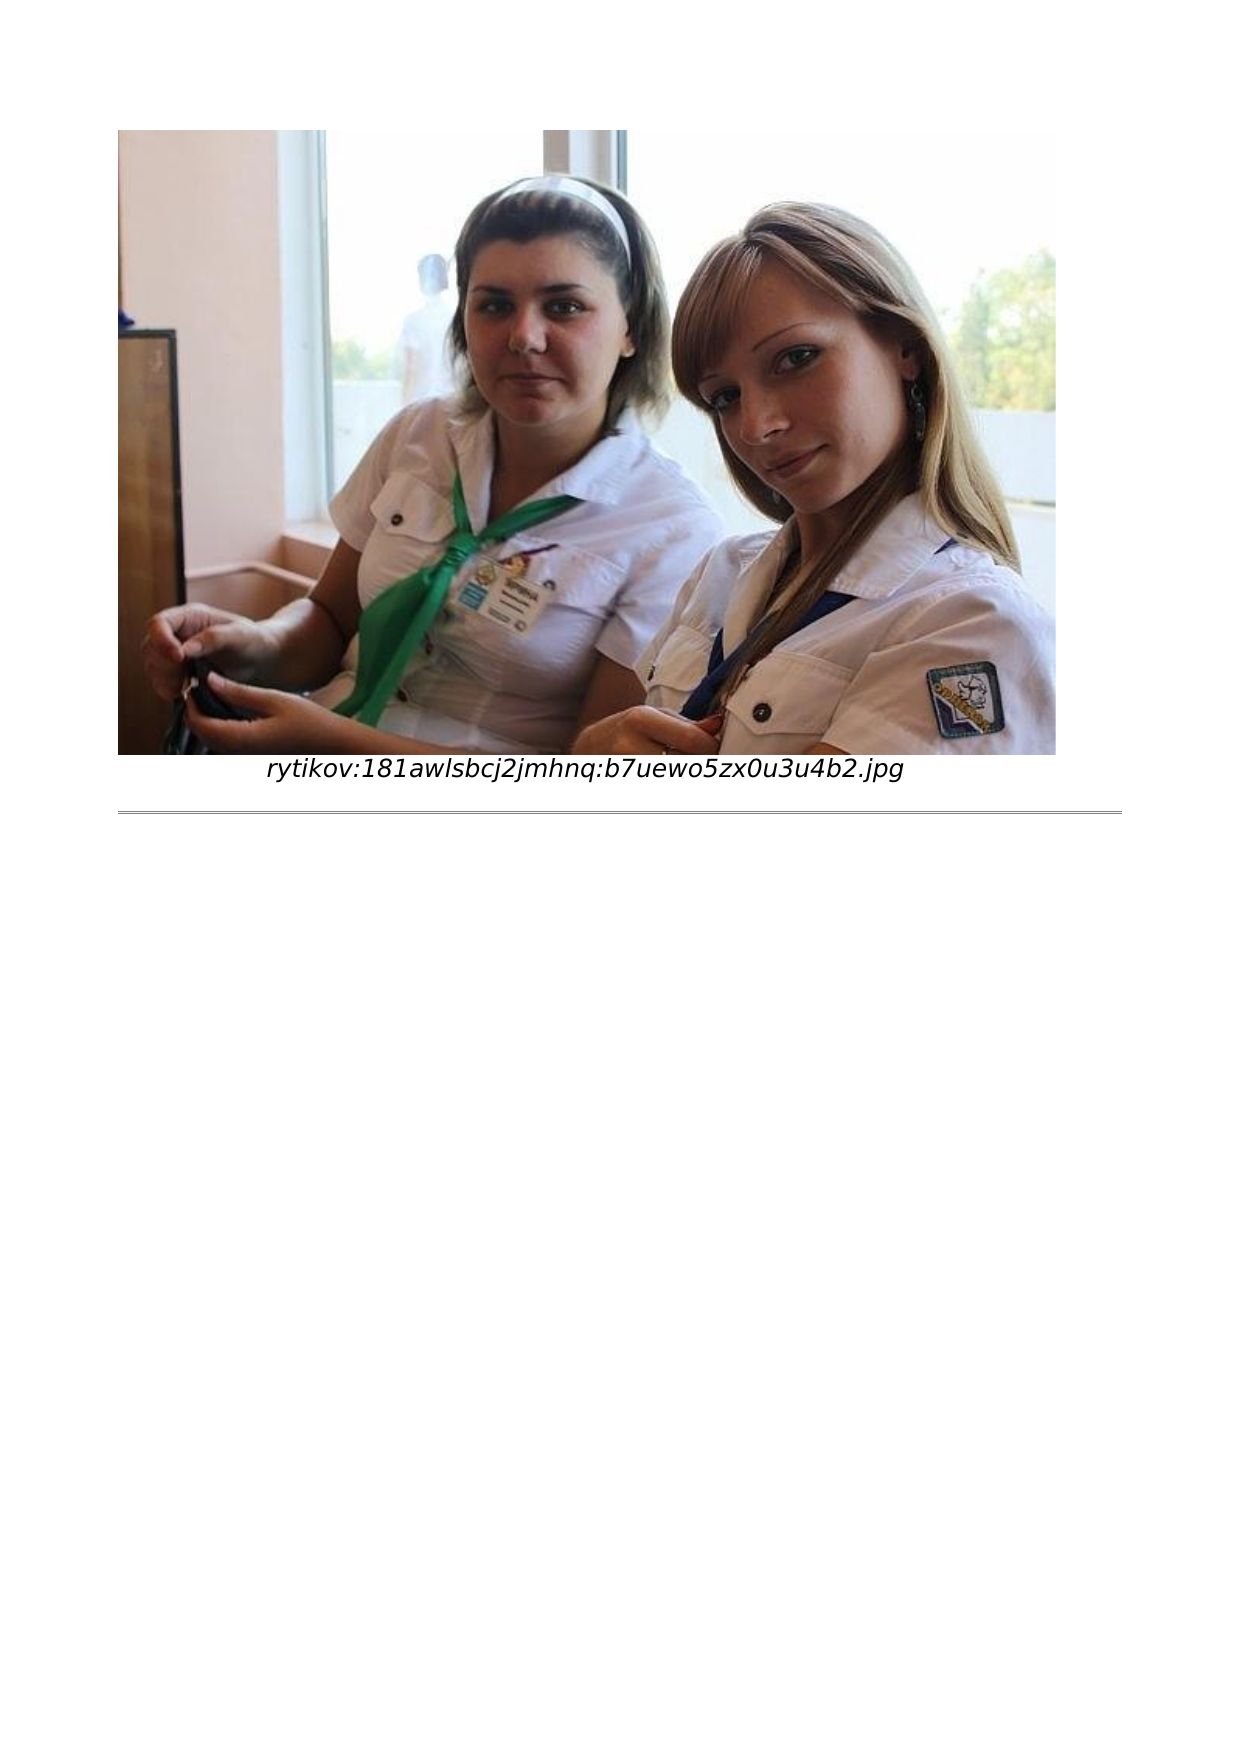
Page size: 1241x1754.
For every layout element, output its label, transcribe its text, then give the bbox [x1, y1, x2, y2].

picture [118, 130, 1056, 755]
text rytikov:181awlsbcj2jmhnq:b7uewo5zx0u3u4b2.jpg [118, 755, 1056, 784]
